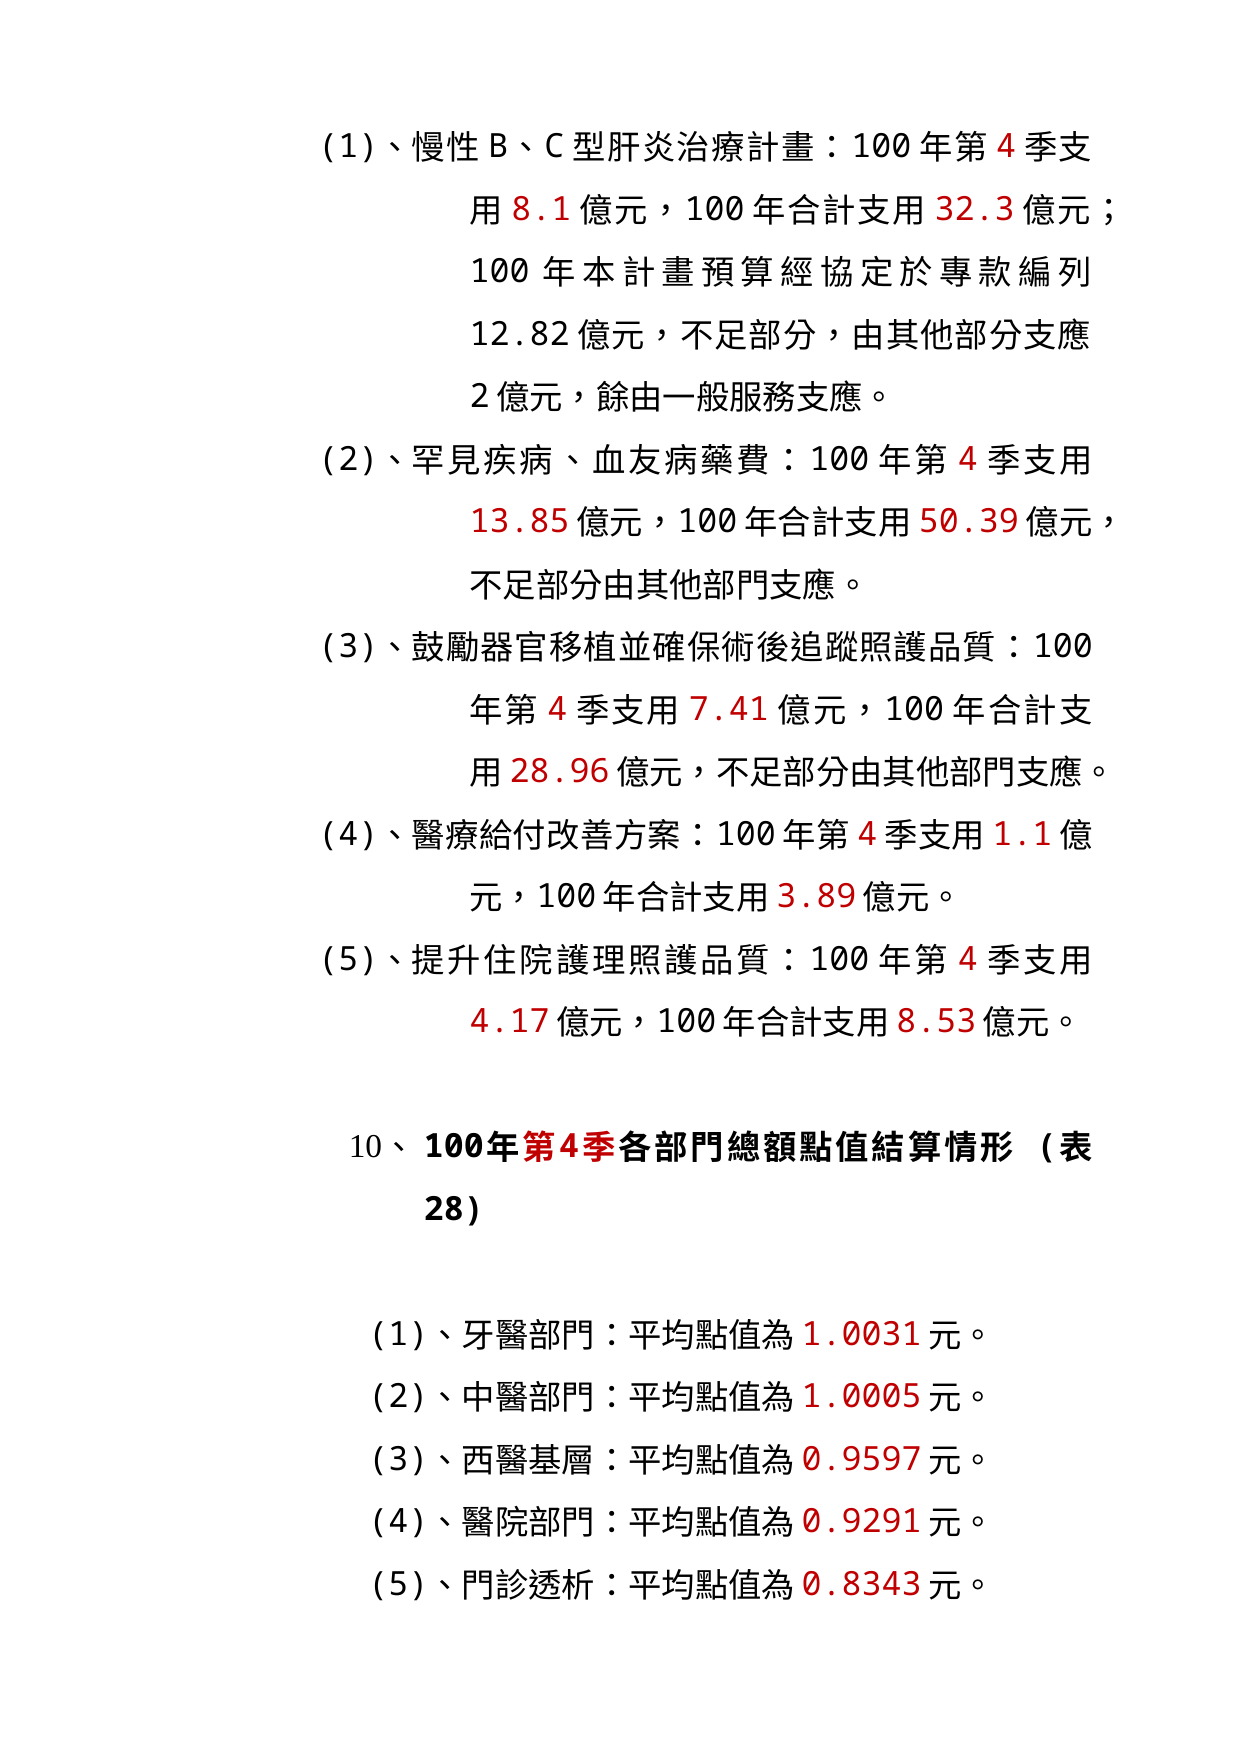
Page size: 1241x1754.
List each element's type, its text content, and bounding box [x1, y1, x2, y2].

list 西醫基層：平均點值為0.9597元。 [368, 1416, 1093, 1478]
list 牙醫部門：平均點值為1.0031元。 [368, 1291, 1093, 1353]
list 中醫部門：平均點值為1.0005元。 [368, 1353, 1093, 1416]
list 慢性B、C型肝炎治療計畫：100年第4季支用8.1億元，100年合計支用32.3億元；100年本計畫預算經協定於專款編列12.82億元，不足部分，由其他部分支應2億元，餘由一般服務支應。 [318, 103, 1093, 416]
list 門診透析：平均點值為0.8343元。 [368, 1541, 1093, 1603]
list 罕見疾病、血友病藥費：100年第4季支用13.85億元，100年合計支用50.39億元，不足部分由其他部門支應。 [318, 416, 1093, 603]
list 醫療給付改善方案：100年第4季支用1.1億元，100年合計支用3.89億元。 [318, 791, 1093, 916]
list 鼓勵器官移植並確保術後追蹤照護品質：100年第4季支用7.41億元，100年合計支用28.96億元，不足部分由其他部門支應。 [318, 603, 1093, 791]
list 提升住院護理照護品質：100年第4季支用4.17億元，100年合計支用8.53億元。 [318, 916, 1093, 1041]
list 醫院部門：平均點值為0.9291元。 [368, 1478, 1093, 1541]
list 100年第4季各部門總額點值結算情形 (表28) [348, 1103, 1093, 1228]
